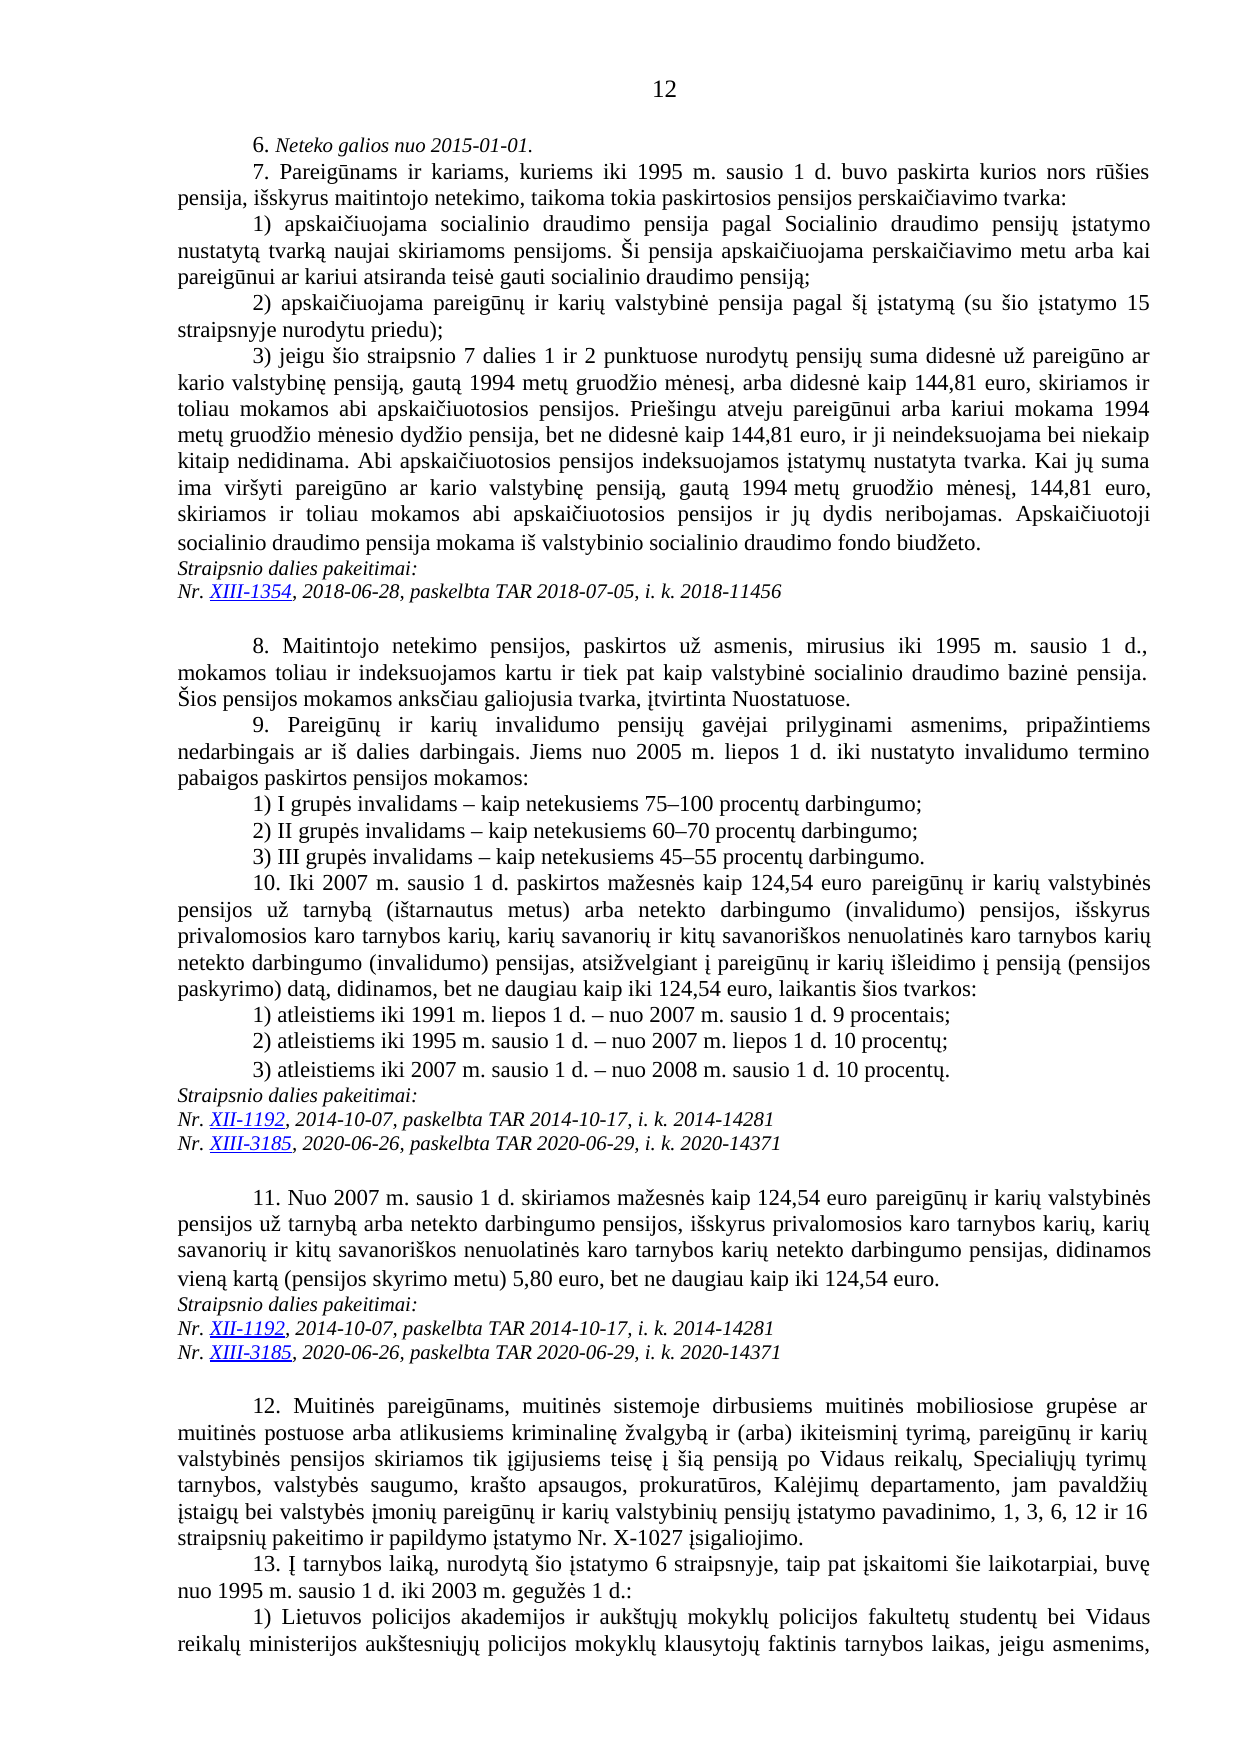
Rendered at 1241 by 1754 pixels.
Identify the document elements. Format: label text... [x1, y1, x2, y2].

text 1) Lietuvos policijos akademijos ir aukštųjų mokyklų policijos fakultetų studentų bei Vidaus reikalų ministerijos aukštesniųjų policijos mokyklų klausytojų faktinis tarnybos laikas, jeigu asmenims, [177, 1603, 1152, 1656]
text 7. Pareigūnams ir kariams, kuriems iki 1995 m. sausio 1 d. buvo paskirta kurios nors rūšies pensija, išskyrus maitintojo netekimo, taikoma tokia paskirtosios pensijos perskaičiavimo tvarka: [177, 158, 1152, 210]
text Straipsnio dalies pakeitimai: [177, 1083, 1152, 1107]
text 3) III grupės invalidams – kaip netekusiems 45–55 procentų darbingumo. [177, 843, 1152, 869]
text Nr. XIII-3185, 2020-06-26, paskelbta TAR 2020-06-29, i. k. 2020-14371 [177, 1339, 1152, 1364]
text 13. Į tarnybos laiką, nurodytą šio įstatymo 6 straipsnyje, taip pat įskaitomi šie laikotarpiai, buvę nuo 1995 m. sausio 1 d. iki 2003 m. gegužės 1 d.: [177, 1551, 1152, 1603]
text 3) atleistiems iki 2007 m. sausio 1 d. – nuo 2008 m. sausio 1 d. 10 procentų. [177, 1054, 1152, 1083]
text 1) atleistiems iki 1991 m. liepos 1 d. – nuo 2007 m. sausio 1 d. 9 procentais; [177, 1001, 1152, 1028]
text Nr. XII-1192, 2014-10-07, paskelbta TAR 2014-10-17, i. k. 2014-14281 [177, 1316, 1152, 1339]
text Nr. XII-1192, 2014-10-07, paskelbta TAR 2014-10-17, i. k. 2014-14281 [177, 1107, 1152, 1131]
text 9. Pareigūnų ir karių invalidumo pensijų gavėjai prilyginami asmenims, pripažintiems nedarbingais ar iš dalies darbingais. Jiems nuo 2005 m. liepos 1 d. iki nustatyto invalidumo termino pabaigos paskirtos pensijos mokamos: [177, 711, 1152, 790]
text 10. Iki 2007 m. sausio 1 d. paskirtos mažesnės kaip 124,54 euro pareigūnų ir karių valstybinės pensijos už tarnybą (ištarnautus metus) arba netekto darbingumo (invalidumo) pensijos, išskyrus privalomosios karo tarnybos karių, karių savanorių ir kitų savanoriškos nenuolatinės karo tarnybos karių netekto darbingumo (invalidumo) pensijas, atsižvelgiant į pareigūnų ir karių išleidimo į pensiją (pensijos paskyrimo) datą, didinamos, bet ne daugiau kaip iki 124,54 euro, laikantis šios tvarkos: [177, 869, 1152, 1001]
text 3) jeigu šio straipsnio 7 dalies 1 ir 2 punktuose nurodytų pensijų suma didesnė už pareigūno ar kario valstybinę pensiją, gautą 1994 metų gruodžio mėnesį, arba didesnė kaip 144,81 euro, skiriamos ir toliau mokamos abi apskaičiuotosios pensijos. Priešingu atveju pareigūnui arba kariui mokama 1994 metų gruodžio mėnesio dydžio pensija, bet ne didesnė kaip 144,81 euro, ir ji neindeksuojama bei niekaip kitaip nedidinama. Abi apskaičiuotosios pensijos indeksuojamos įstatymų nustatyta tvarka. Kai jų suma ima viršyti pareigūno ar kario valstybinę pensiją, gautą 1994 metų gruodžio mėnesį, 144,81 euro, skiriamos ir toliau mokamos abi apskaičiuotosios pensijos ir jų dydis neribojamas. Apskaičiuotoji socialinio draudimo pensija mokama iš valstybinio socialinio draudimo fondo biudžeto. [177, 342, 1152, 555]
text 2) atleistiems iki 1995 m. sausio 1 d. – nuo 2007 m. liepos 1 d. 10 procentų; [177, 1028, 1152, 1054]
text 12. Muitinės pareigūnams, muitinės sistemoje dirbusiems muitinės mobiliosiose grupėse ar muitinės postuose arba atlikusiems kriminalinę žvalgybą ir (arba) ikiteisminį tyrimą, pareigūnų ir karių valstybinės pensijos skiriamos tik įgijusiems teisę į šią pensiją po Vidaus reikalų, Specialiųjų tyrimų tarnybos, valstybės saugumo, krašto apsaugos, prokuratūros, Kalėjimų departamento, jam pavaldžių įstaigų bei valstybės įmonių pareigūnų ir karių valstybinių pensijų įstatymo pavadinimo, 1, 3, 6, 12 ir 16 straipsnių pakeitimo ir papildymo įstatymo Nr. X-1027 įsigaliojimo. [177, 1392, 1149, 1551]
text Straipsnio dalies pakeitimai: [177, 555, 1152, 579]
text 2) apskaičiuojama pareigūnų ir karių valstybinė pensija pagal šį įstatymą (su šio įstatymo 15 straipsnyje nurodytu priedu); [177, 289, 1152, 342]
text Nr. XIII-3185, 2020-06-26, paskelbta TAR 2020-06-29, i. k. 2020-14371 [177, 1131, 1152, 1155]
text 11. Nuo 2007 m. sausio 1 d. skiriamos mažesnės kaip 124,54 euro pareigūnų ir karių valstybinės pensijos už tarnybą arba netekto darbingumo pensijos, išskyrus privalomosios karo tarnybos karių, karių savanorių ir kitų savanoriškos nenuolatinės karo tarnybos karių netekto darbingumo pensijas, didinamos vieną kartą (pensijos skyrimo metu) 5,80 euro, bet ne daugiau kaip iki 124,54 euro. [177, 1184, 1152, 1291]
text 8. Maitintojo netekimo pensijos, paskirtos už asmenis, mirusius iki 1995 m. sausio 1 d., mokamos toliau ir indeksuojamos kartu ir tiek pat kaip valstybinė socialinio draudimo bazinė pensija. Šios pensijos mokamos anksčiau galiojusia tvarka, įtvirtinta Nuostatuose. [177, 632, 1149, 711]
text 1) apskaičiuojama socialinio draudimo pensija pagal Socialinio draudimo pensijų įstatymo nustatytą tvarką naujai skiriamoms pensijoms. Ši pensija apskaičiuojama perskaičiavimo metu arba kai pareigūnui ar kariui atsiranda teisė gauti socialinio draudimo pensiją; [177, 210, 1152, 289]
text 2) II grupės invalidams – kaip netekusiems 60–70 procentų darbingumo; [177, 817, 1152, 843]
text 1) I grupės invalidams – kaip netekusiems 75–100 procentų darbingumo; [177, 790, 1152, 817]
text Straipsnio dalies pakeitimai: [177, 1291, 1152, 1316]
text Nr. XIII-1354, 2018-06-28, paskelbta TAR 2018-07-05, i. k. 2018-11456 [177, 579, 1152, 603]
text 6. Neteko galios nuo 2015-01-01. [177, 131, 1149, 158]
